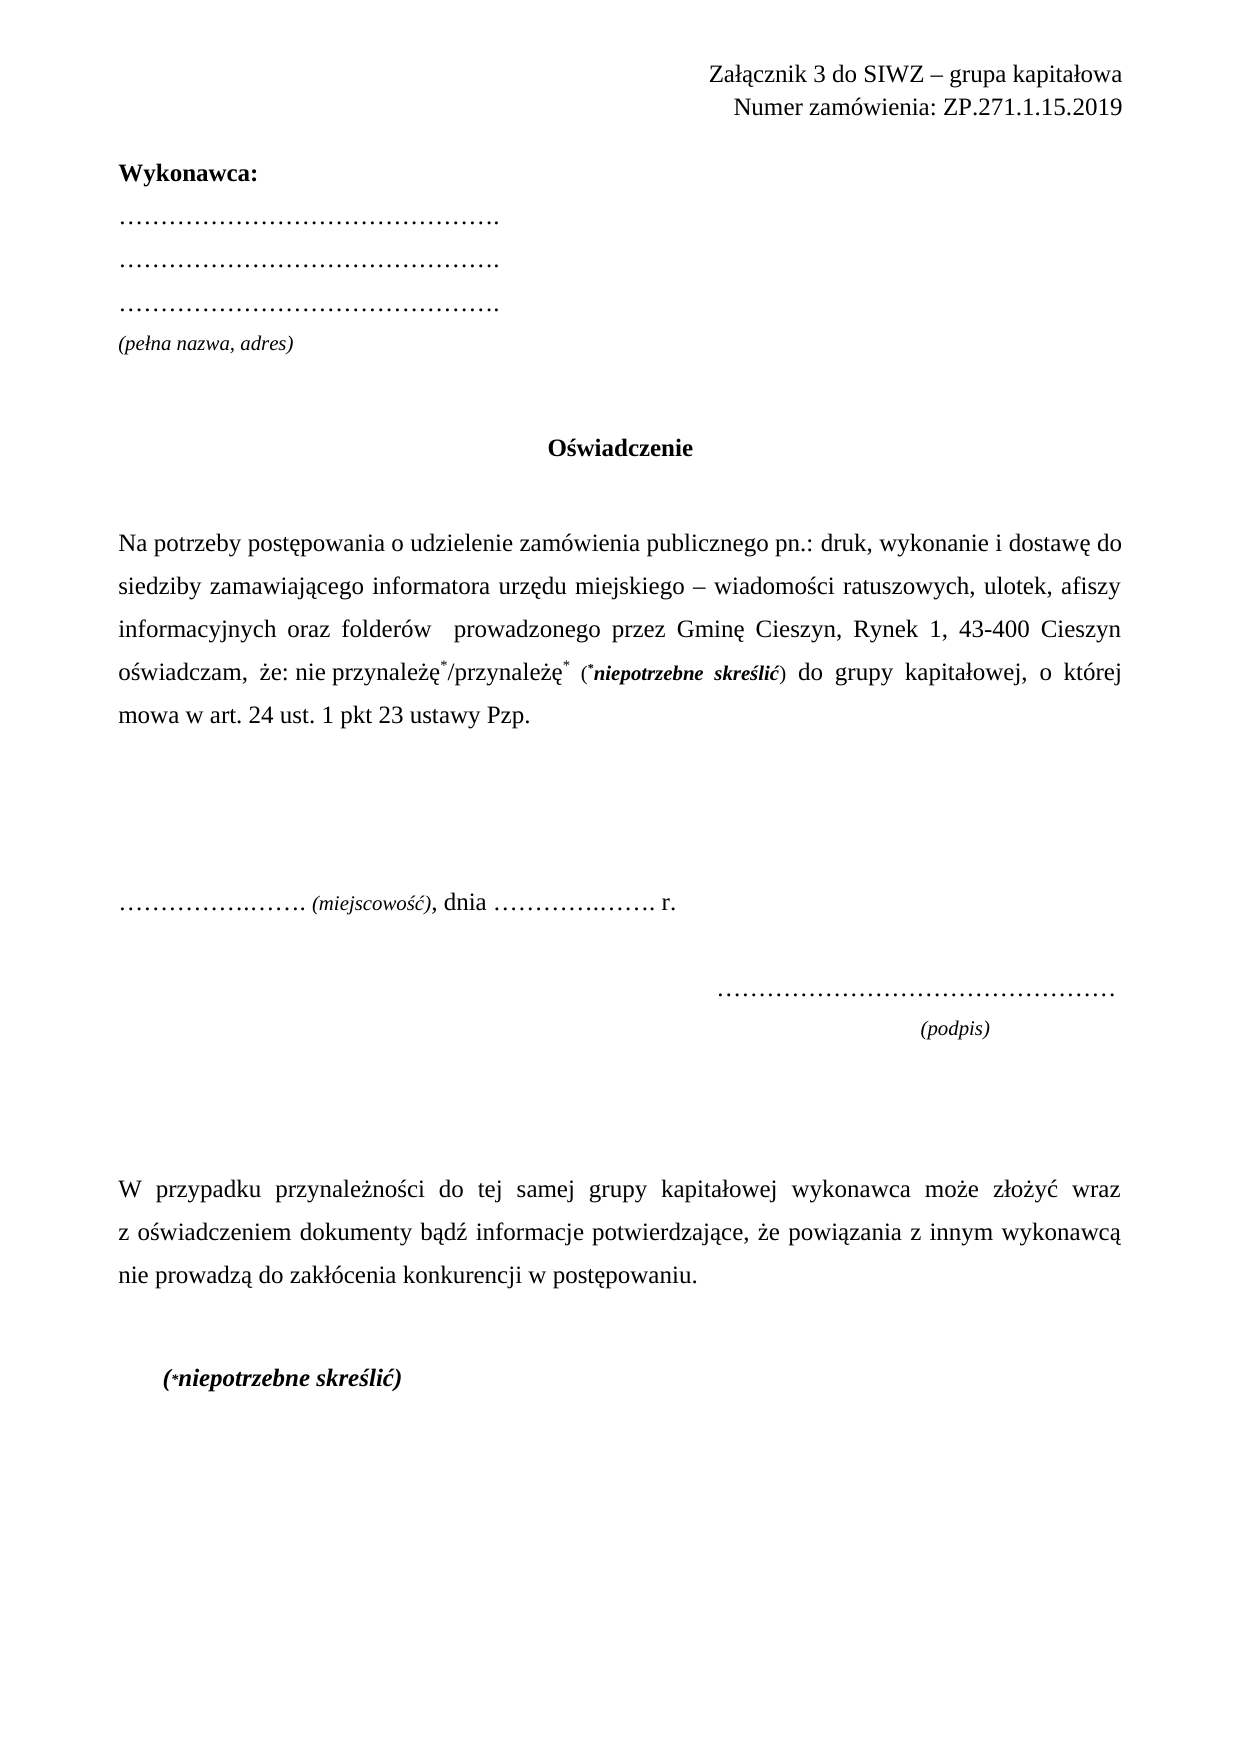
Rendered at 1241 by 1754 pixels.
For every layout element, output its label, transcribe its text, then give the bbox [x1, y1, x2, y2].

text Załącznik 3 do SIWZ – grupa kapitałowa [118, 59, 1122, 88]
text …………….……. (miejscowość), dnia ………….……. r. [118, 887, 1122, 916]
text Wykonawca: [118, 158, 1122, 187]
text ……………………………………….……………………………………….………………………………………. [118, 201, 502, 316]
text Numer zamówienia: ZP.271.1.15.2019 [118, 92, 1122, 121]
text (*niepotrzebne skreślić) [162, 1363, 1122, 1399]
text (podpis) [118, 1016, 1122, 1040]
text Na potrzeby postępowania o udzielenie zamówienia publicznego pn.: druk, wykonanie i dostawę do siedziby zamawiającego informatora urzędu miejskiego – wiadomości ratuszowych, ulotek, afiszy informacyjnych oraz folderów prowadzonego przez Gminę Cieszyn, Rynek 1, 43-400 Cieszyn oświadczam, że: nie przynależę*/przynależę* (*niepotrzebne skreślić) do grupy kapitałowej, o której mowa w art. 24 ust. 1 pkt 23 ustawy Pzp. [118, 528, 1122, 729]
text W przypadku przynależności do tej samej grupy kapitałowej wykonawca może złożyć wraz z oświadczeniem dokumenty bądź informacje potwierdzające, że powiązania z innym wykonawcą nie prowadzą do zakłócenia konkurencji w postępowaniu. [118, 1174, 1122, 1289]
text (pełna nazwa, adres) [118, 331, 502, 355]
text Oświadczenie [118, 433, 1122, 462]
text ………………………………………… [118, 973, 1122, 1002]
